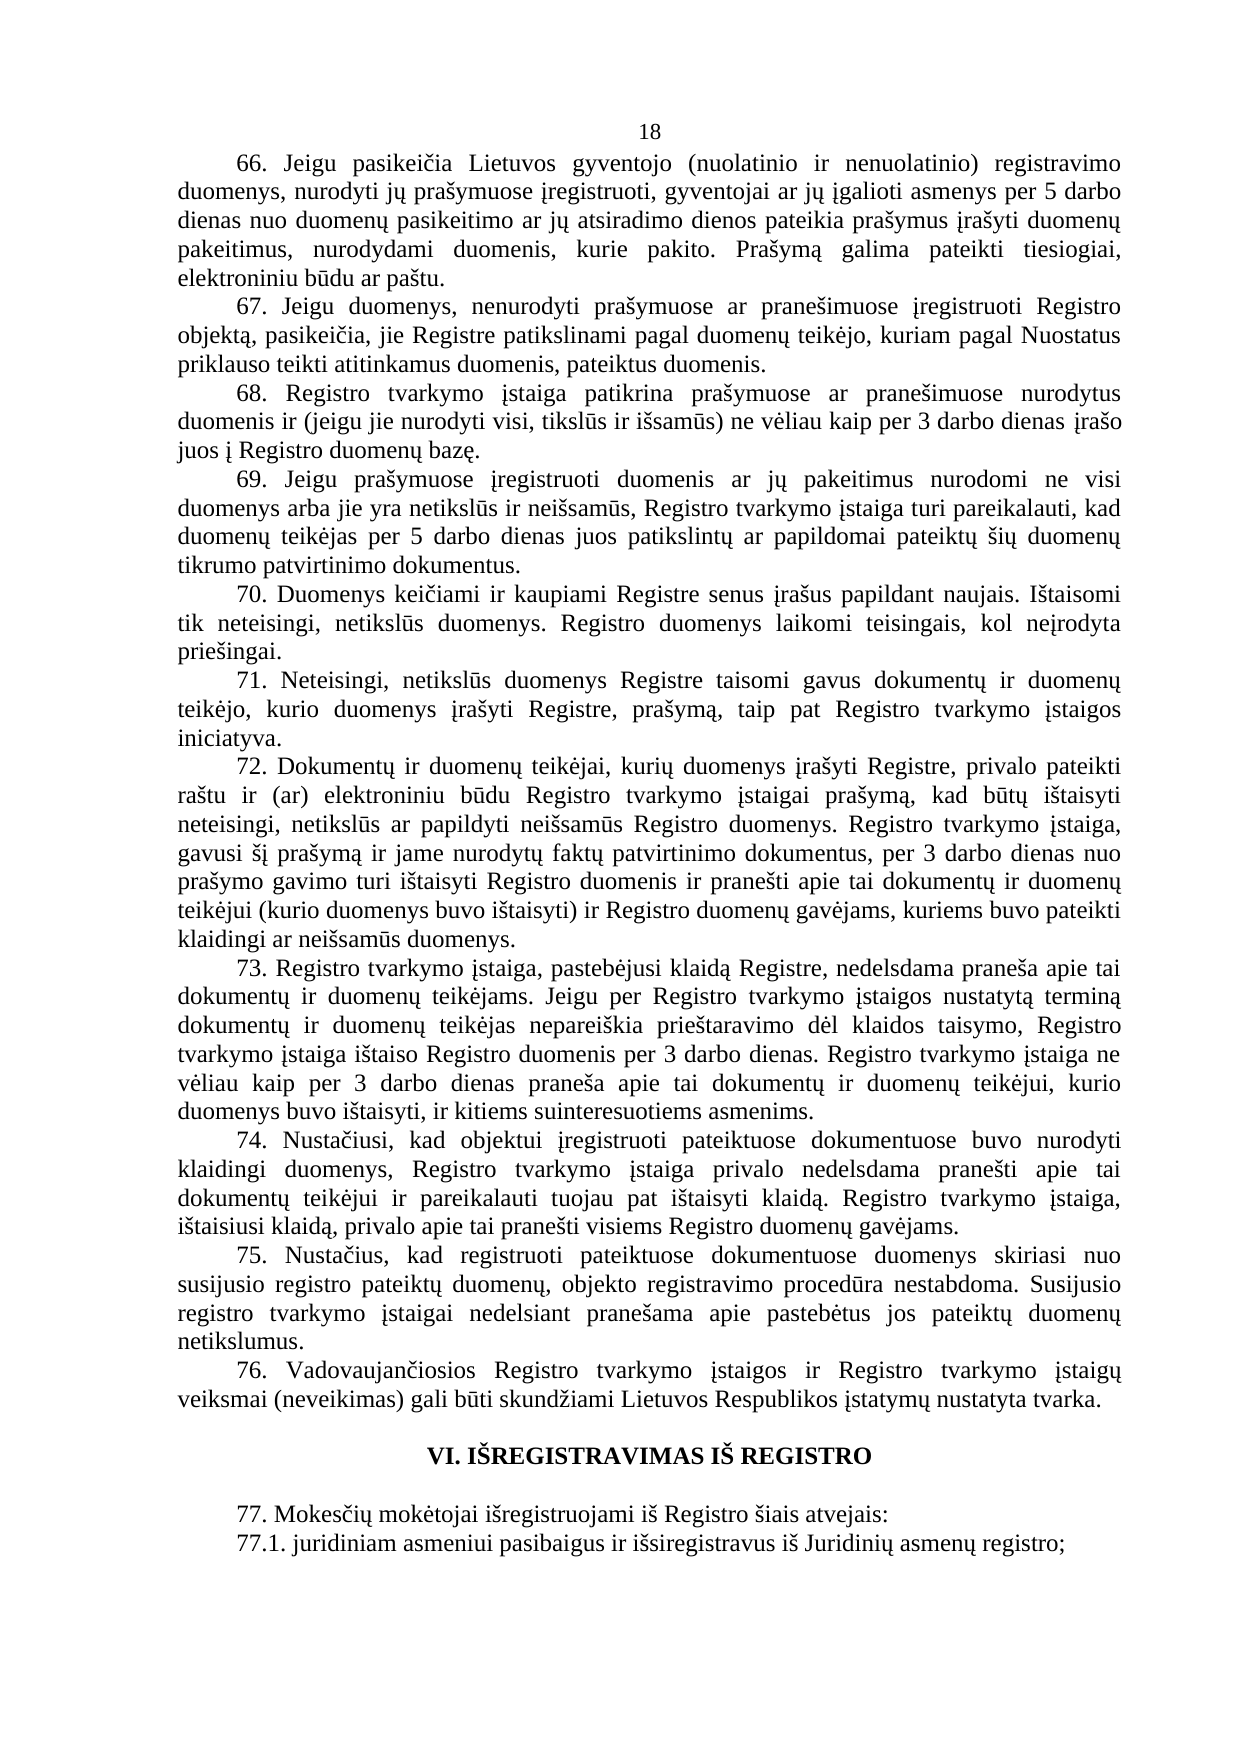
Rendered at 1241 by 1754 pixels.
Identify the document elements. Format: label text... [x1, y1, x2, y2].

text 67. Jeigu duomenys, nenurodyti prašymuose ar pranešimuose įregistruoti Registro objektą, pasikeičia, jie Registre patikslinami pagal duomenų teikėjo, kuriam pagal Nuostatus priklauso teikti atitinkamus duomenis, pateiktus duomenis. [177, 291, 1122, 378]
text 68. Registro tvarkymo įstaiga patikrina prašymuose ar pranešimuose nurodytus duomenis ir (jeigu jie nurodyti visi, tikslūs ir išsamūs) ne vėliau kaip per 3 darbo dienas įrašo juos į Registro duomenų bazę. [177, 378, 1122, 464]
text VI. IŠREGISTRAVIMAS IŠ REGISTRO [177, 1441, 1122, 1470]
text 71. Neteisingi, netikslūs duomenys Registre taisomi gavus dokumentų ir duomenų teikėjo, kurio duomenys įrašyti Registre, prašymą, taip pat Registro tvarkymo įstaigos iniciatyva. [177, 665, 1122, 751]
text 77. Mokesčių mokėtojai išregistruojami iš Registro šiais atvejais: [177, 1499, 1122, 1528]
text 75. Nustačius, kad registruoti pateiktuose dokumentuose duomenys skiriasi nuo susijusio registro pateiktų duomenų, objekto registravimo procedūra nestabdoma. Susijusio registro tvarkymo įstaigai nedelsiant pranešama apie pastebėtus jos pateiktų duomenų netikslumus. [177, 1240, 1122, 1355]
text 74. Nustačiusi, kad objektui įregistruoti pateiktuose dokumentuose buvo nurodyti klaidingi duomenys, Registro tvarkymo įstaiga privalo nedelsdama pranešti apie tai dokumentų teikėjui ir pareikalauti tuojau pat ištaisyti klaidą. Registro tvarkymo įstaiga, ištaisiusi klaidą, privalo apie tai pranešti visiems Registro duomenų gavėjams. [177, 1125, 1122, 1240]
text 70. Duomenys keičiami ir kaupiami Registre senus įrašus papildant naujais. Ištaisomi tik neteisingi, netikslūs duomenys. Registro duomenys laikomi teisingais, kol neįrodyta priešingai. [177, 579, 1122, 665]
text 76. Vadovaujančiosios Registro tvarkymo įstaigos ir Registro tvarkymo įstaigų veiksmai (neveikimas) gali būti skundžiami Lietuvos Respublikos įstatymų nustatyta tvarka. [177, 1355, 1122, 1413]
text 72. Dokumentų ir duomenų teikėjai, kurių duomenys įrašyti Registre, privalo pateikti raštu ir (ar) elektroniniu būdu Registro tvarkymo įstaigai prašymą, kad būtų ištaisyti neteisingi, netikslūs ar papildyti neišsamūs Registro duomenys. Registro tvarkymo įstaiga, gavusi šį prašymą ir jame nurodytų faktų patvirtinimo dokumentus, per 3 darbo dienas nuo prašymo gavimo turi ištaisyti Registro duomenis ir pranešti apie tai dokumentų ir duomenų teikėjui (kurio duomenys buvo ištaisyti) ir Registro duomenų gavėjams, kuriems buvo pateikti klaidingi ar neišsamūs duomenys. [177, 751, 1122, 953]
text 77.1. juridiniam asmeniui pasibaigus ir išsiregistravus iš Juridinių asmenų registro; [177, 1528, 1122, 1556]
text 69. Jeigu prašymuose įregistruoti duomenis ar jų pakeitimus nurodomi ne visi duomenys arba jie yra netikslūs ir neišsamūs, Registro tvarkymo įstaiga turi pareikalauti, kad duomenų teikėjas per 5 darbo dienas juos patikslintų ar papildomai pateiktų šių duomenų tikrumo patvirtinimo dokumentus. [177, 464, 1122, 579]
text 73. Registro tvarkymo įstaiga, pastebėjusi klaidą Registre, nedelsdama praneša apie tai dokumentų ir duomenų teikėjams. Jeigu per Registro tvarkymo įstaigos nustatytą terminą dokumentų ir duomenų teikėjas nepareiškia prieštaravimo dėl klaidos taisymo, Registro tvarkymo įstaiga ištaiso Registro duomenis per 3 darbo dienas. Registro tvarkymo įstaiga ne vėliau kaip per 3 darbo dienas praneša apie tai dokumentų ir duomenų teikėjui, kurio duomenys buvo ištaisyti, ir kitiems suinteresuotiems asmenims. [177, 953, 1122, 1125]
text 66. Jeigu pasikeičia Lietuvos gyventojo (nuolatinio ir nenuolatinio) registravimo duomenys, nurodyti jų prašymuose įregistruoti, gyventojai ar jų įgalioti asmenys per 5 darbo dienas nuo duomenų pasikeitimo ar jų atsiradimo dienos pateikia prašymus įrašyti duomenų pakeitimus, nurodydami duomenis, kurie pakito. Prašymą galima pateikti tiesiogiai, elektroniniu būdu ar paštu. [177, 148, 1122, 291]
